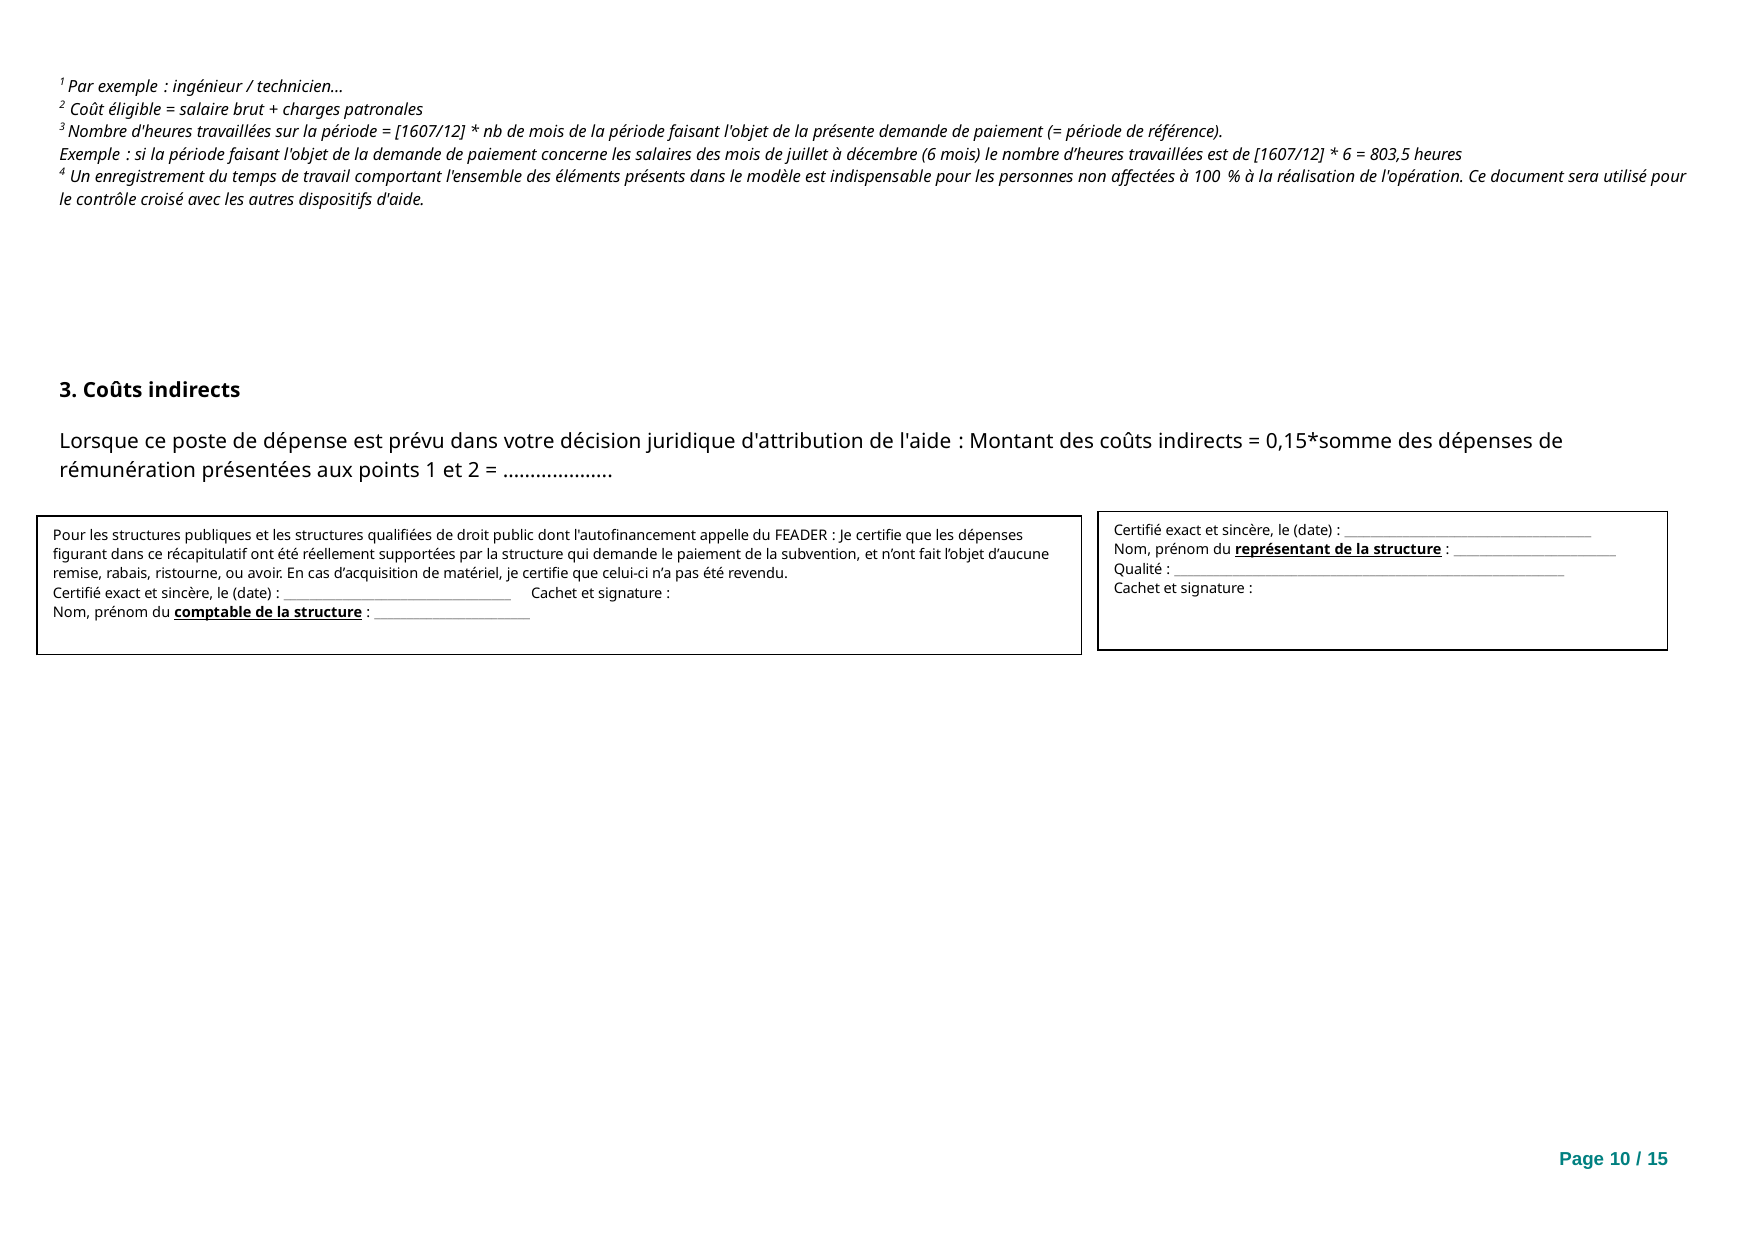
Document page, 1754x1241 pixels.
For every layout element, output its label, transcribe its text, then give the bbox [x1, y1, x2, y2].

text 2 Coût éligible = salaire brut + charges patronales [59, 97, 1695, 120]
text Nom, prénom du représentant de la structure : _________________________ [1113, 539, 1651, 558]
text 3. Coûts indirects [59, 375, 1695, 404]
text 1 Par exemple : ingénieur / technicien… [59, 75, 1695, 97]
text Certifié exact et sincère, le (date) : ___________________________________ Cachet et signature : [53, 583, 1066, 602]
text Exemple : si la période faisant l'objet de la demande de paiement concerne les salaires des mois de juillet à décembre (6 mois) le nombre d’heures travaillées est de [1607/12] * 6 = 803,5 heures [59, 142, 1695, 165]
text Cachet et signature : [1113, 578, 1651, 597]
text Qualité : ____________________________________________________________ [1113, 558, 1651, 578]
text Nom, prénom du comptable de la structure : ________________________ [53, 602, 1066, 622]
text 4 Un enregistrement du temps de travail comportant l'ensemble des éléments présents dans le modèle est indispensable pour les personnes non affectées à 100 % à la réalisation de l'opération. Ce document sera utilisé pour le contrôle croisé avec les autres dispositifs d'aide. [59, 165, 1695, 210]
text Lorsque ce poste de dépense est prévu dans votre décision juridique d'attribution de l'aide : Montant des coûts indirects = 0,15*somme des dépenses de rémunération présentées aux points 1 et 2 = ……………….. [59, 426, 1695, 483]
text Pour les structures publiques et les structures qualifiées de droit public dont l'autofinancement appelle du FEADER : Je certifie que les dépenses figurant dans ce récapitulatif ont été réellement supportées par la structure qui demande le paiement de la subvention, et n’ont fait l’objet d’aucune remise, rabais, ristourne, ou avoir. En cas d’acquisition de matériel, je certifie que celui-ci n’a pas été revendu. [53, 524, 1066, 583]
text 3 Nombre d'heures travaillées sur la période = [1607/12] * nb de mois de la période faisant l'objet de la présente demande de paiement (= période de référence). [59, 120, 1695, 142]
text Certifié exact et sincère, le (date) : ______________________________________ [1113, 519, 1651, 539]
